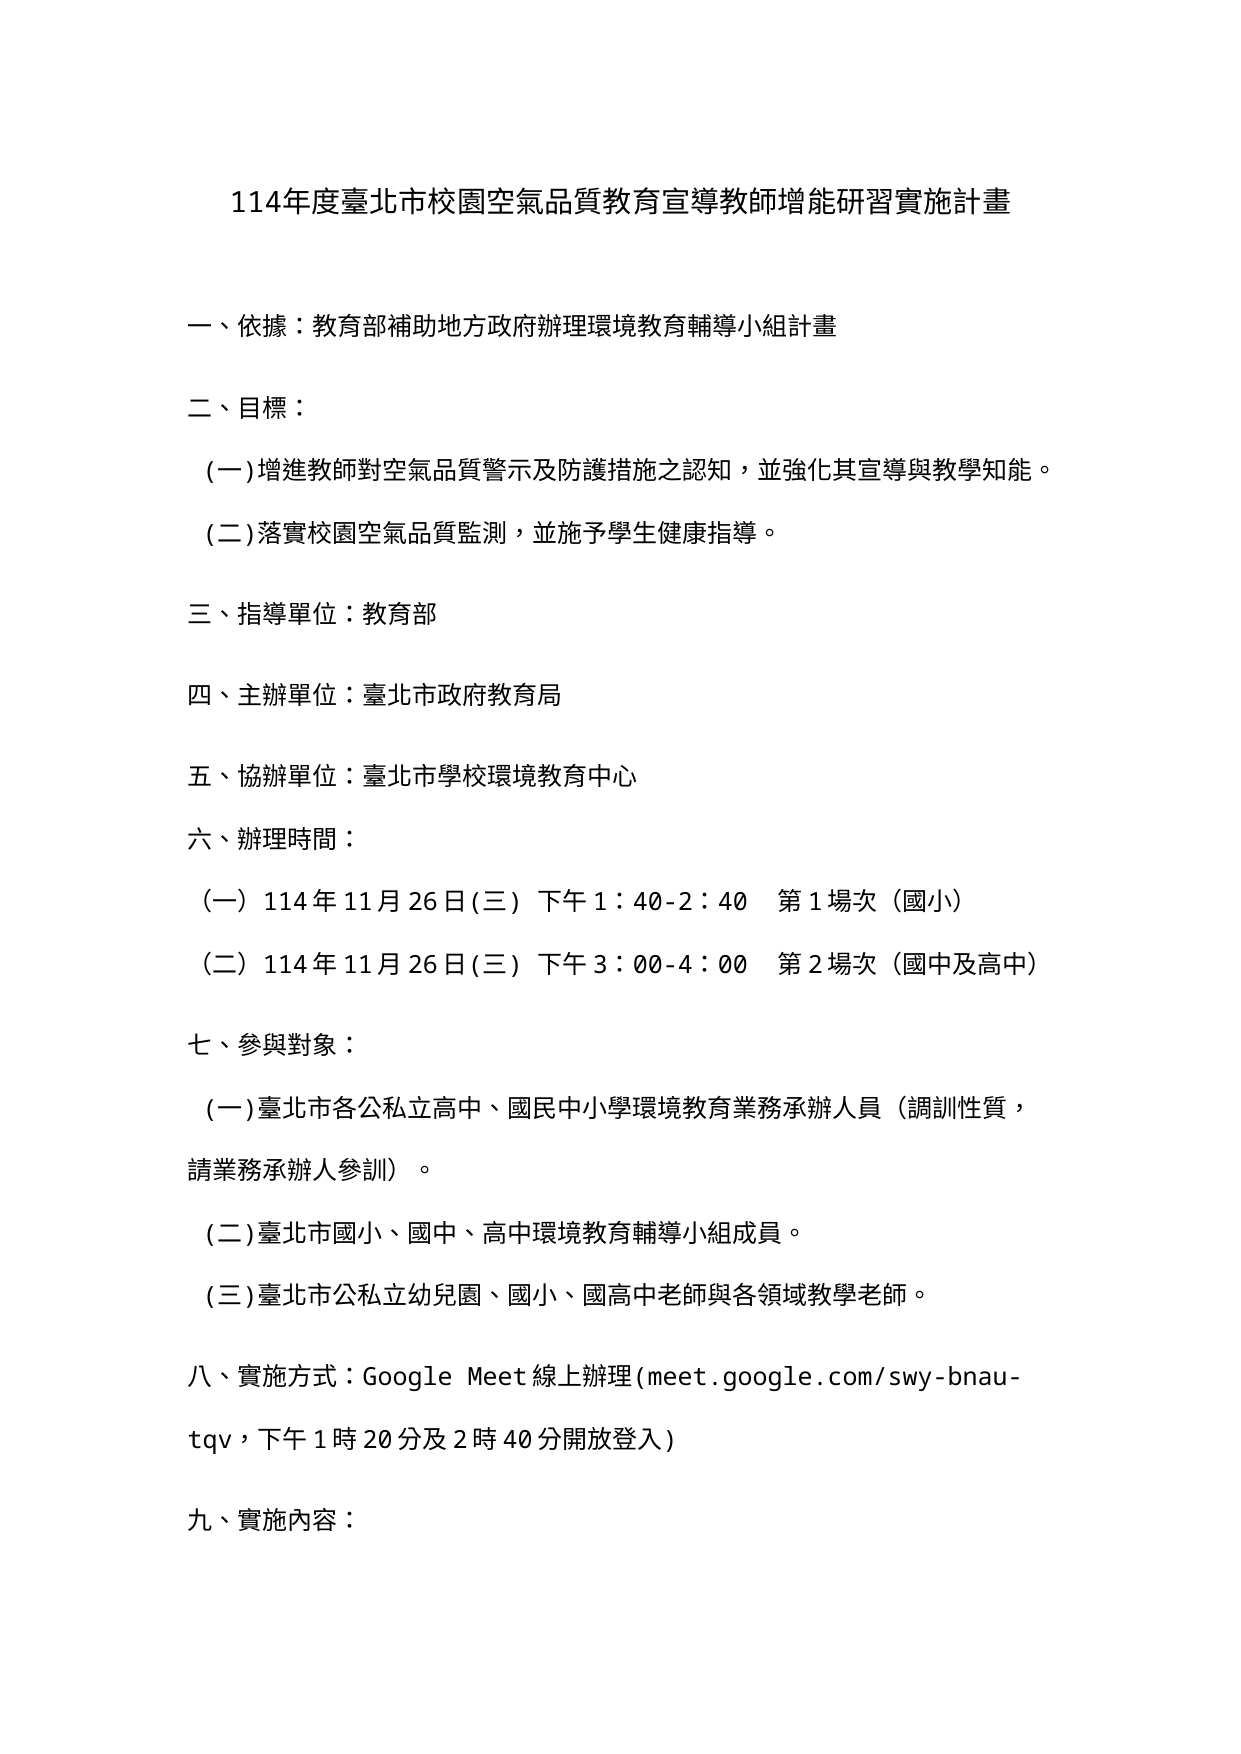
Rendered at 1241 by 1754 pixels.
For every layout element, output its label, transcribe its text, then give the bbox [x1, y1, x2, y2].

text (三)臺北市公私立幼兒園、國小、國高中老師與各領域教學老師。 [187, 1252, 1053, 1314]
text 二、目標： [187, 364, 1053, 427]
text 四、主辦單位：臺北市政府教育局 [187, 652, 1053, 714]
text 一、依據：教育部補助地方政府辦理環境教育輔導小組計畫 [187, 283, 1053, 346]
text 八、實施方式：Google Meet線上辦理(meet.google.com/swy-bnau-tqv，下午1時20分及2時40分開放登入) [187, 1333, 1053, 1458]
text （二）114年11月26日(三) 下午3：00-4：00 第2場次（國中及高中） [188, 921, 1053, 983]
text (二)落實校園空氣品質監測，並施予學生健康指導。 [187, 489, 1053, 552]
text 九、實施內容： [187, 1477, 1053, 1539]
text 三、指導單位：教育部 [187, 571, 1053, 633]
text 五、協辦單位：臺北市學校環境教育中心 [187, 733, 1053, 796]
text （一）114年11月26日(三) 下午1：40-2：40 第1場次（國小） [188, 858, 1053, 921]
text 七、參與對象： [187, 1002, 1053, 1064]
text 六、辦理時間： [188, 796, 1053, 858]
text (一)臺北市各公私立高中、國民中小學環境教育業務承辦人員（調訓性質，請業務承辦人參訓）。 [187, 1064, 1053, 1189]
text (二)臺北市國小、國中、高中環境教育輔導小組成員。 [187, 1189, 1053, 1252]
text 114年度臺北市校園空氣品質教育宣導教師增能研習實施計畫 [187, 158, 1053, 221]
text (一)增進教師對空氣品質警示及防護措施之認知，並強化其宣導與教學知能。 [187, 427, 1053, 489]
